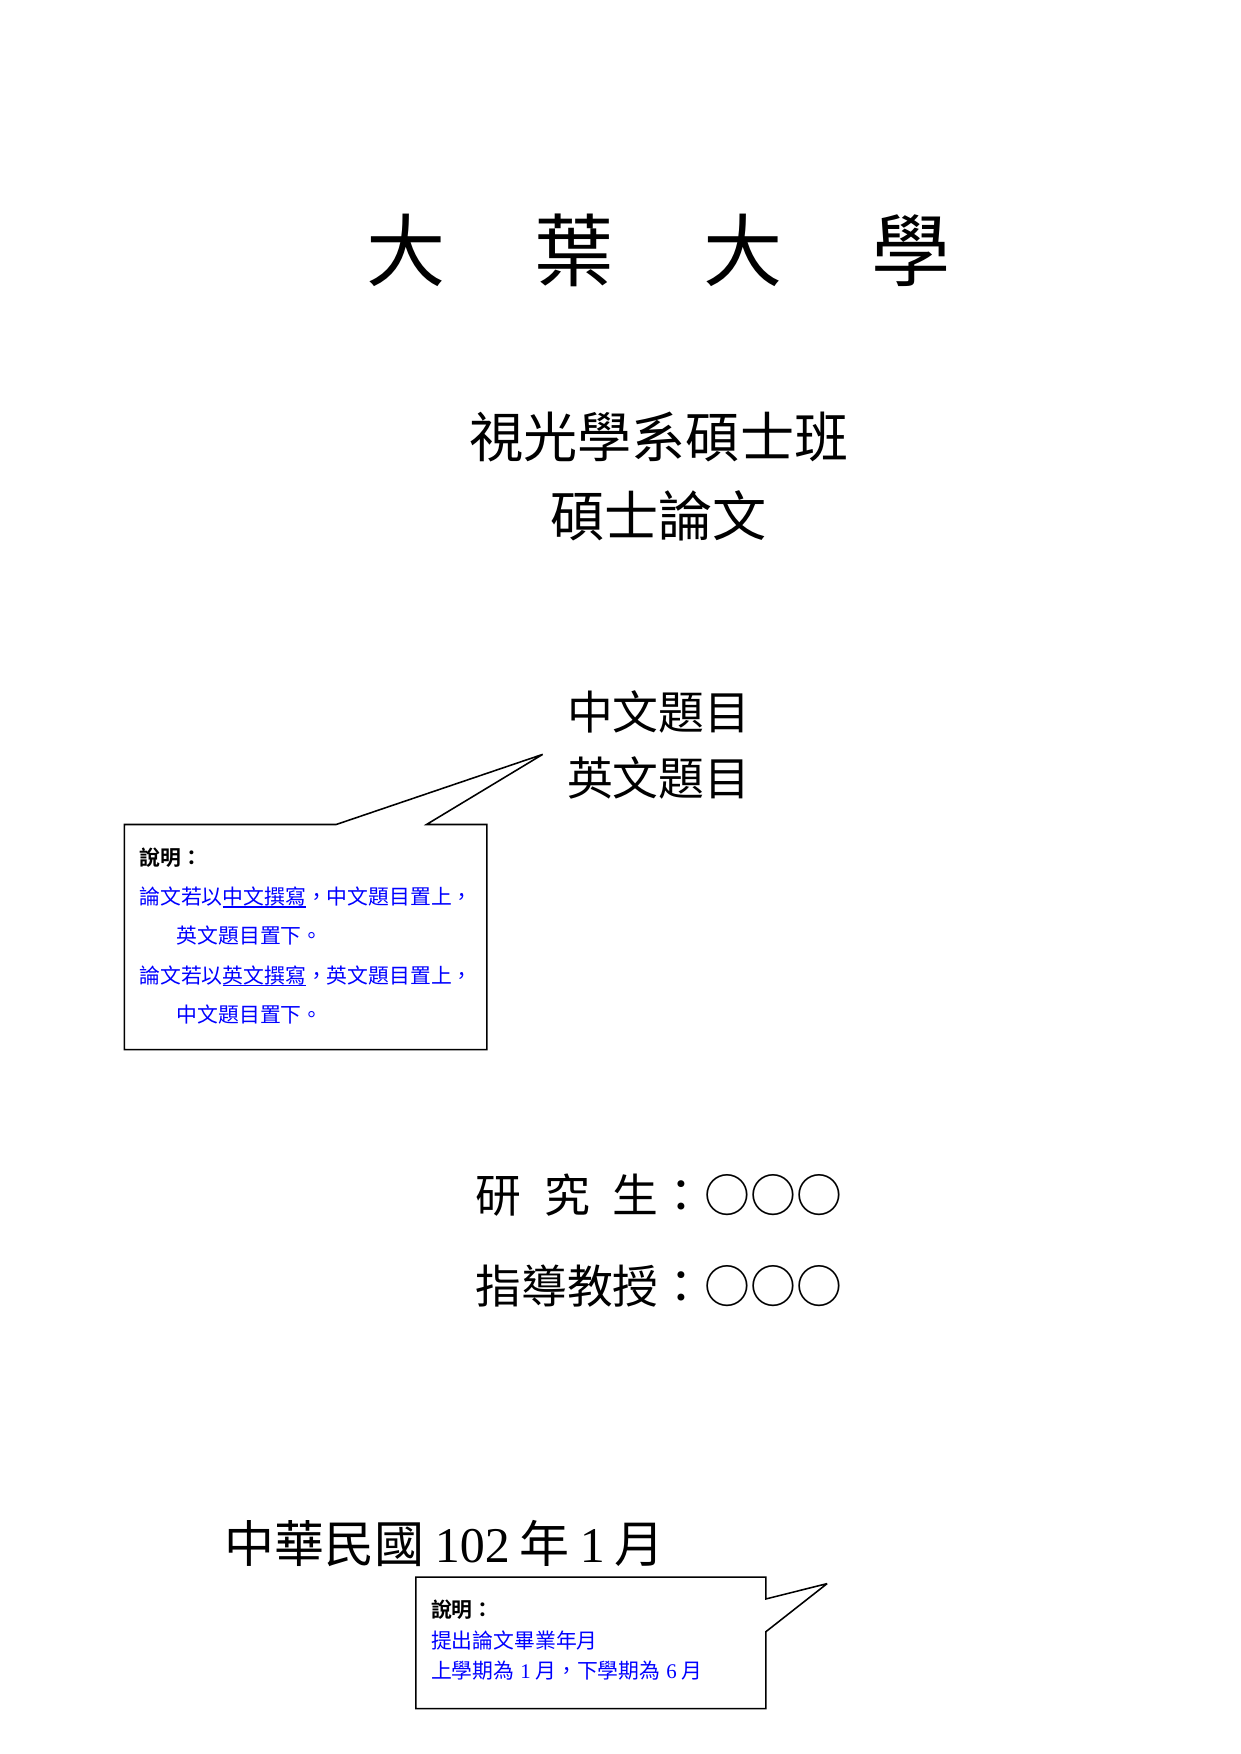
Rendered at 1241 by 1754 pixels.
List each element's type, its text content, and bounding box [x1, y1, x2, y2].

text 指導教授：○○○ [224, 1250, 1092, 1317]
text 碩士論文 [224, 473, 1092, 552]
text 研 究 生：○○○ [224, 1159, 1092, 1225]
text 中文題目 [224, 676, 1092, 742]
text 中華民國102年1月 [224, 1504, 1092, 1576]
text 英文題目 [224, 742, 1092, 809]
text 大 葉 大 學 [224, 189, 1092, 304]
text 視光學系碩士班 [224, 395, 1092, 473]
